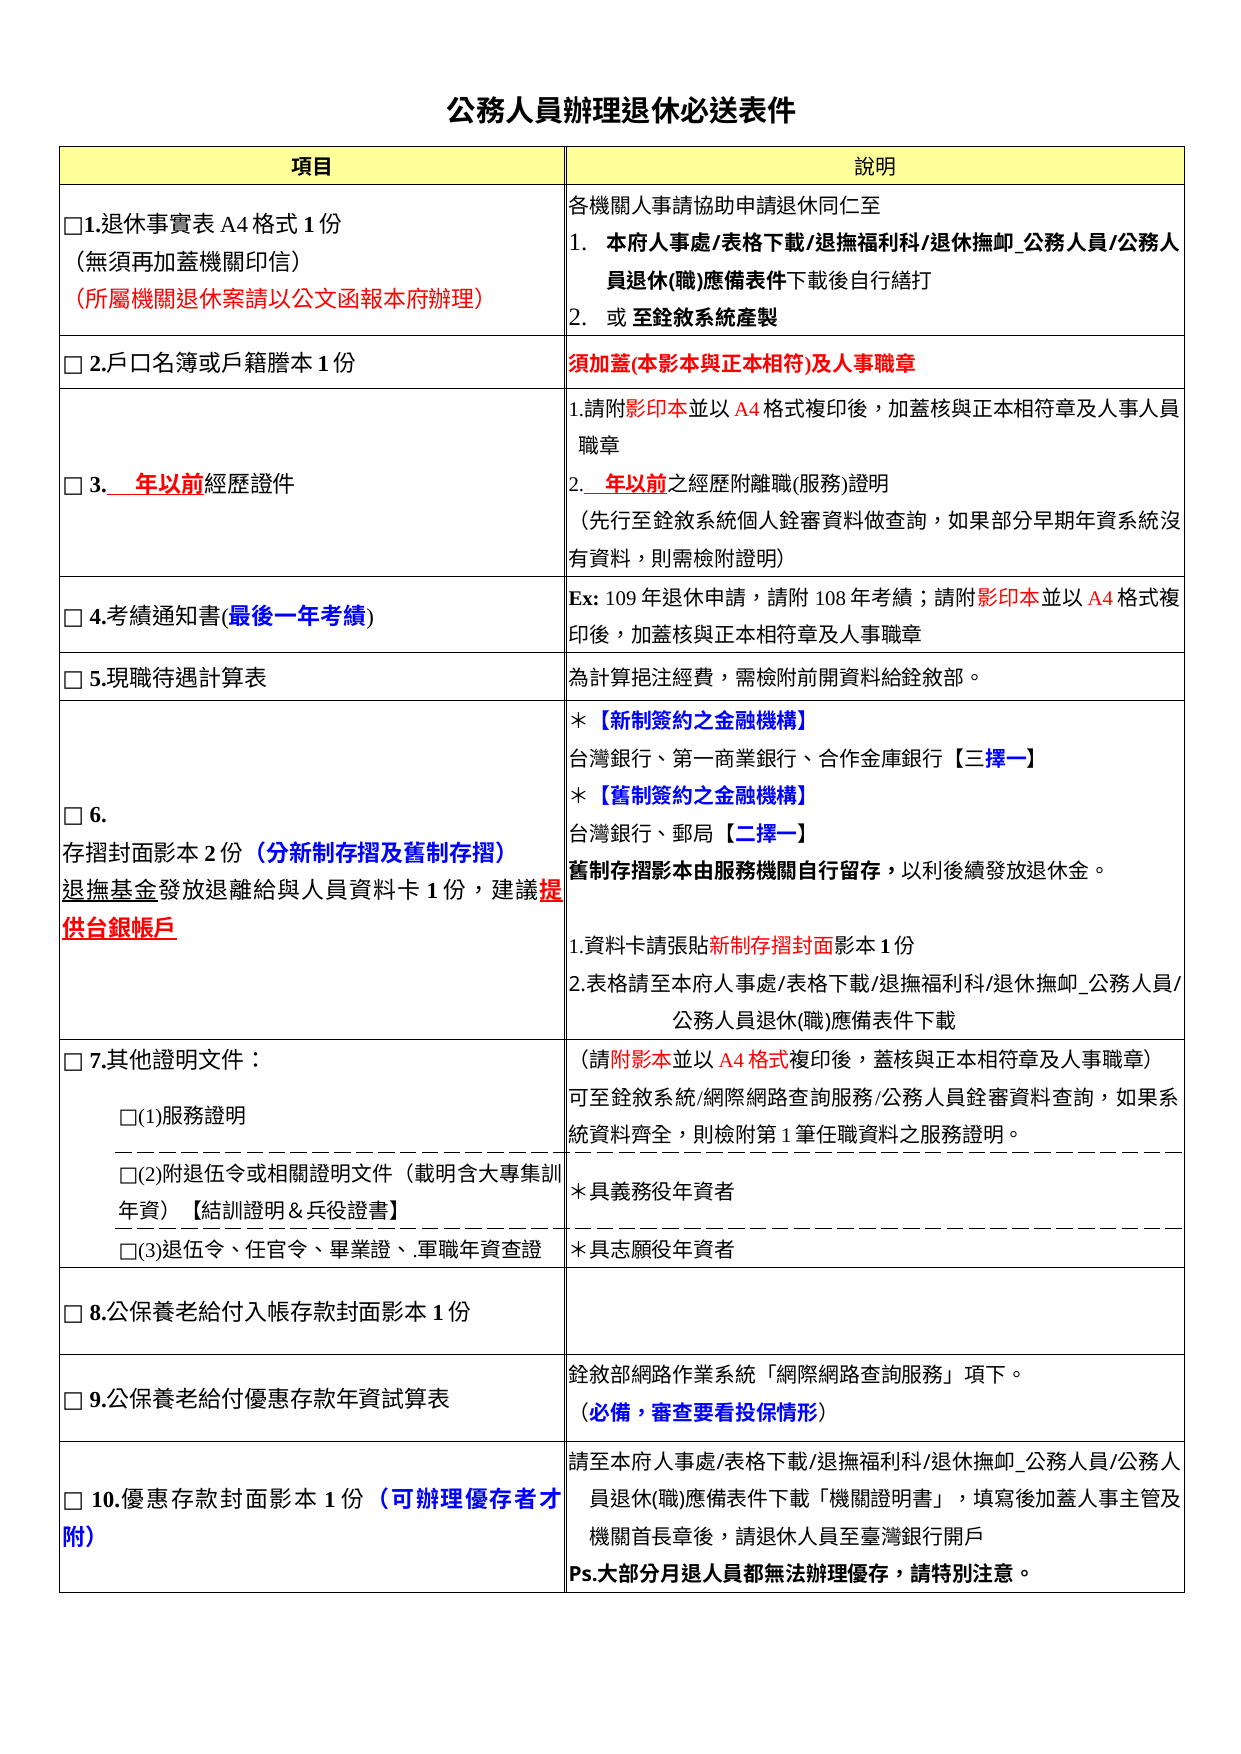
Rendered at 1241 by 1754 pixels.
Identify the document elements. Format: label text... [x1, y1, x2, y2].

table_cell 可至銓敘系統/網際網路查詢服務/公務人員銓審資料查詢，如果系統資料齊全，則檢附第1筆任職資料之服務證明。 [567, 1077, 1184, 1152]
table_cell 各機關人事請協助申請退休同仁至 本府人事處/表格下載/退撫福利科/退休撫卹_公務人員/公務人員退休(職)應備表件下載後自行繕打 或 至銓敘系統產製 [567, 185, 1184, 335]
table_cell 須加蓋(本影本與正本相符)及人事職章 [567, 336, 1184, 387]
table_cell Ex: 109年退休申請，請附108年考績；請附影印本並以A4格式複印後，加蓋核與正本相符章及人事職章 [567, 577, 1184, 652]
table_cell 請至本府人事處/表格下載/退撫福利科/退休撫卹_公務人員/公務人員退休(職)應備表件下載「機關證明書」，填寫後加蓋人事主管及機關首長章後，請退休人員至臺灣銀行開戶 Ps.大部分月退人員都無法辦理優存，請特別注意。 [567, 1442, 1184, 1592]
table_cell □ 7.其他證明文件： [60, 1040, 564, 1077]
table_cell □ 3. 年以前經歷證件 [60, 389, 564, 576]
table_cell □ 9.公保養老給付優惠存款年資試算表 [60, 1355, 564, 1441]
table_cell 銓敘部網路作業系統「網際網路查詢服務」項下。 （必備，審查要看投保情形） [567, 1355, 1184, 1441]
table_header 公務人員辦理退休必送表件 [59, 71, 1184, 146]
table_cell □(1)服務證明 [115, 1077, 564, 1152]
table_cell 說明 [567, 147, 1184, 184]
table_cell [60, 1077, 115, 1152]
table_cell ＊具義務役年資者 [567, 1152, 1184, 1228]
table_cell ＊具志願役年資者 [567, 1228, 1184, 1267]
table_cell □(3)退伍令、任官令、畢業證、.軍職年資查證 [115, 1228, 564, 1267]
table_cell 為計算挹注經費，需檢附前開資料給銓敘部。 [567, 653, 1184, 700]
table_cell □ 2.戶口名簿或戶籍謄本1份 [60, 336, 564, 387]
table_cell 項目 [60, 147, 564, 184]
table_cell [60, 1152, 115, 1228]
table_cell 1.請附影印本並以A4格式複印後，加蓋核與正本相符章及人事人員職章 2. 年以前之經歷附離職(服務)證明 （先行至銓敘系統個人銓審資料做查詢，如果部分早期年資系統沒有資料，則需檢附證明） [567, 389, 1184, 576]
table_cell □ 8.公保養老給付入帳存款封面影本1份 [60, 1268, 564, 1354]
table_cell □ 10.優惠存款封面影本1份（可辦理優存者才附） [60, 1442, 564, 1592]
table_cell □ 6. 存摺封面影本2份（分新制存摺及舊制存摺） 退撫基金發放退離給與人員資料卡1份，建議提供台銀帳戶 [60, 701, 564, 1039]
table_cell [60, 1228, 115, 1267]
table_cell □1.退休事實表A4格式1份 （無須再加蓋機關印信） （所屬機關退休案請以公文函報本府辦理） [60, 185, 564, 335]
table_cell □(2)附退伍令或相關證明文件（載明含大專集訓年資）【結訓證明＆兵役證書】 [115, 1152, 564, 1228]
table_cell □ 5.現職待遇計算表 [60, 653, 564, 700]
table_cell □ 4.考績通知書(最後一年考績) [60, 577, 564, 652]
table_cell ＊【新制簽約之金融機構】 台灣銀行、第一商業銀行、合作金庫銀行【三擇一】 ＊【舊制簽約之金融機構】 台灣銀行、郵局【二擇一】 舊制存摺影本由服務機關自行留存，以利後續發放退休金。 1.資料卡請張貼新制存摺封面影本1份 2.表格請至本府人事處/表格下載/退撫福利科/退休撫卹_公務人員/公務人員退休(職)應備表件下載 [567, 701, 1184, 1039]
table_cell （請附影本並以A4格式複印後，蓋核與正本相符章及人事職章） [567, 1040, 1184, 1077]
table_cell [567, 1268, 1184, 1354]
